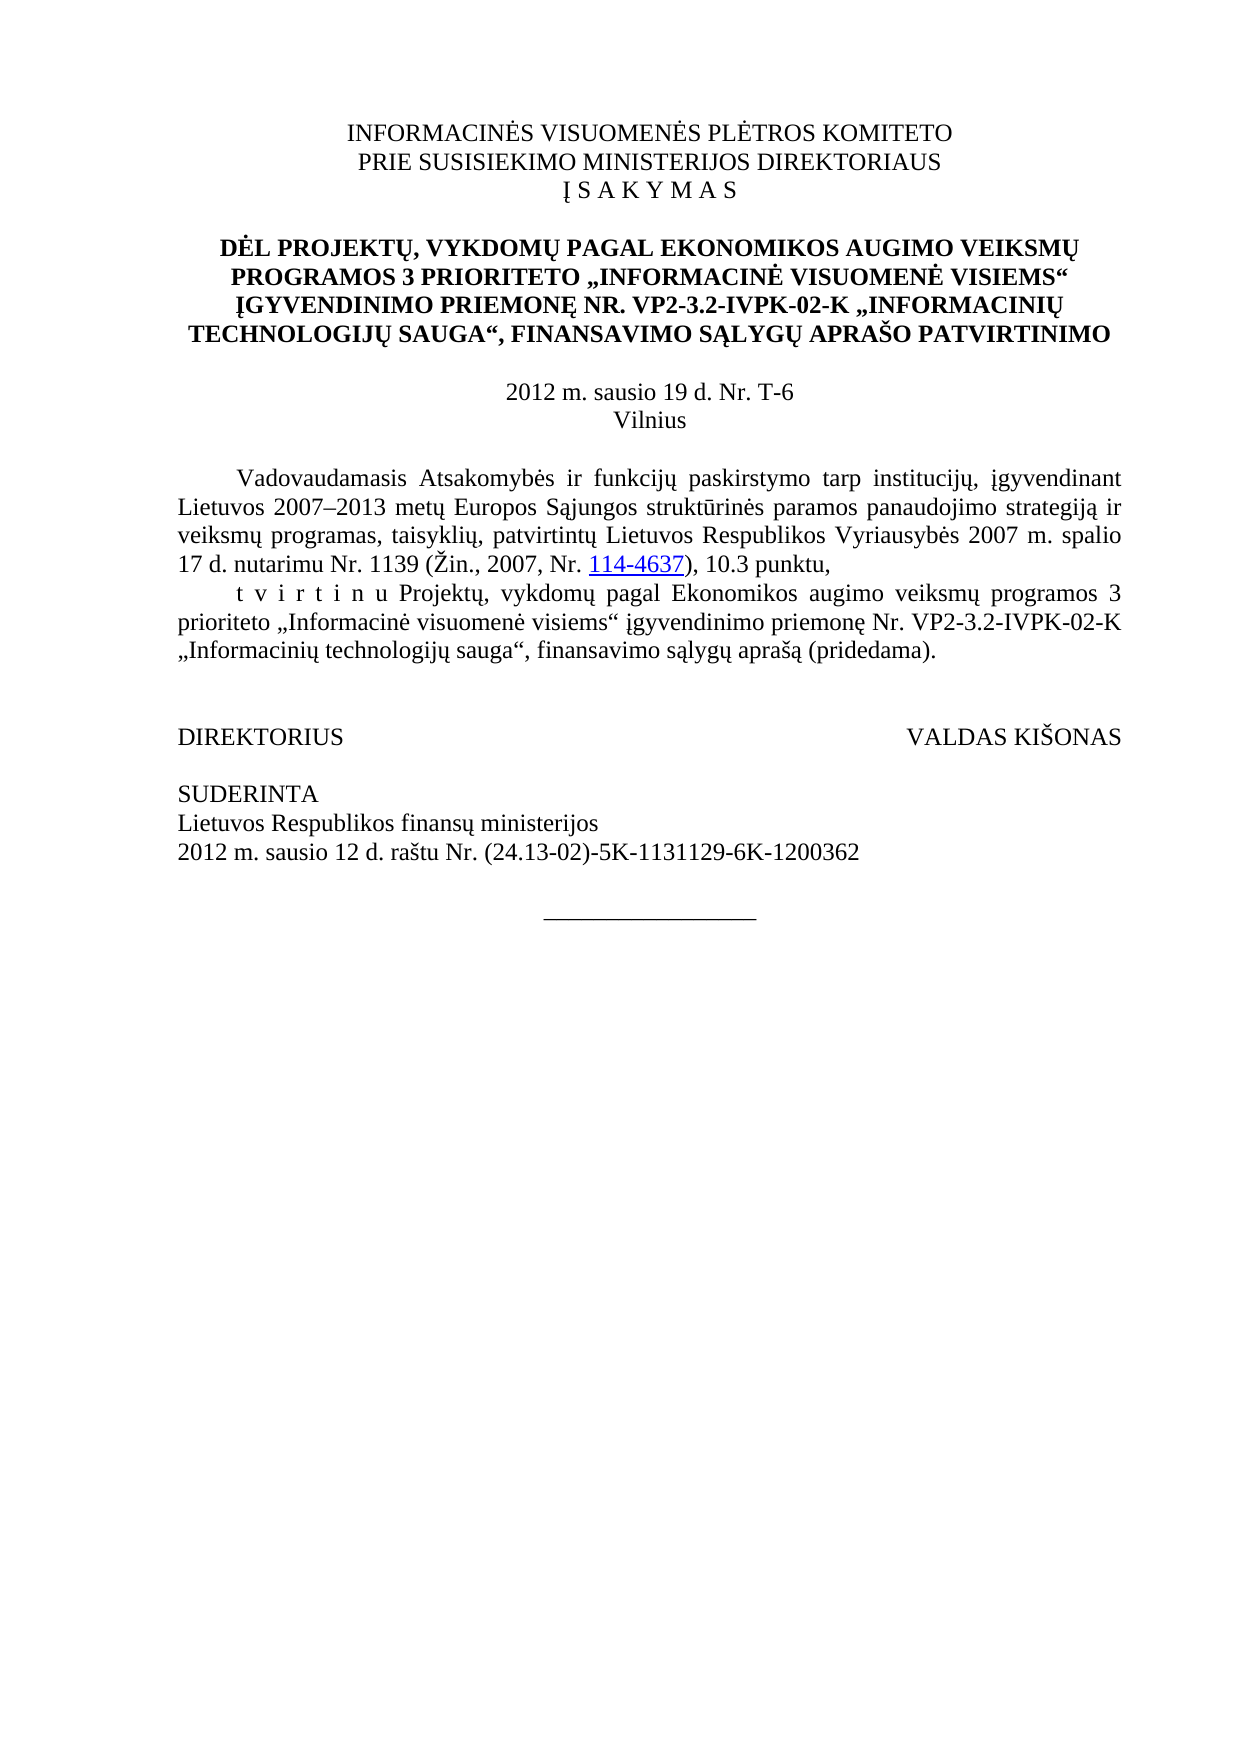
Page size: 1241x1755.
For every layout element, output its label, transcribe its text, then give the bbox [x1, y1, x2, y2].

text 2012 m. sausio 19 d. Nr. T-6 [177, 377, 1122, 406]
text 2012 m. sausio 12 d. raštu Nr. (24.13-02)-5K-1131129-6K-1200362 [177, 837, 1122, 866]
text PRIE SUSISIEKIMO MINISTERIJOS DIREKTORIAUS [177, 147, 1122, 176]
text DĖL projektŲ, VYKDOMŲ pagal Ekonomikos augimo veiksmų programos 3 PRIORITETo „INFORMACINĖ VISUOMENĖ VISIEMS“ ĮGYVENDINIMO PRIEMONĘ Nr. VP2-3.2-IVPK-02-k „iNFORMACINIŲ TECHNOLOGIJŲ SAUGA“, FINANSAVIMO SĄLYGŲ APRAŠo PATVIRTINIMO [177, 233, 1122, 348]
text t v i r t i n u Projektų, vykdomų pagal Ekonomikos augimo veiksmų programos 3 prioriteto „Informacinė visuomenė visiems“ įgyvendinimo priemonę Nr. VP2-3.2-IVPK-02-K „Informacinių technologijų sauga“, finansavimo sąlygų aprašą (pridedama). [177, 578, 1122, 664]
text Lietuvos Respublikos finansų ministerijos [177, 808, 1122, 837]
text Vadovaudamasis Atsakomybės ir funkcijų paskirstymo tarp institucijų, įgyvendinant Lietuvos 2007–2013 metų Europos Sąjungos struktūrinės paramos panaudojimo strategiją ir veiksmų programas, taisyklių, patvirtintų Lietuvos Respublikos Vyriausybės 2007 m. spalio 17 d. nutarimu Nr. 1139 (Žin., 2007, Nr. 114-4637), 10.3 punktu, [177, 463, 1122, 578]
text _________________ [177, 894, 1122, 923]
text Direktorius Valdas Kišonas [177, 722, 1122, 751]
text Į S A K Y M A S [177, 176, 1122, 204]
text INFORMACINĖS VISUOMENĖS PLĖTROS KOMITETO [177, 118, 1122, 147]
text Vilnius [177, 406, 1122, 434]
text SUDERINTA [177, 779, 1122, 808]
